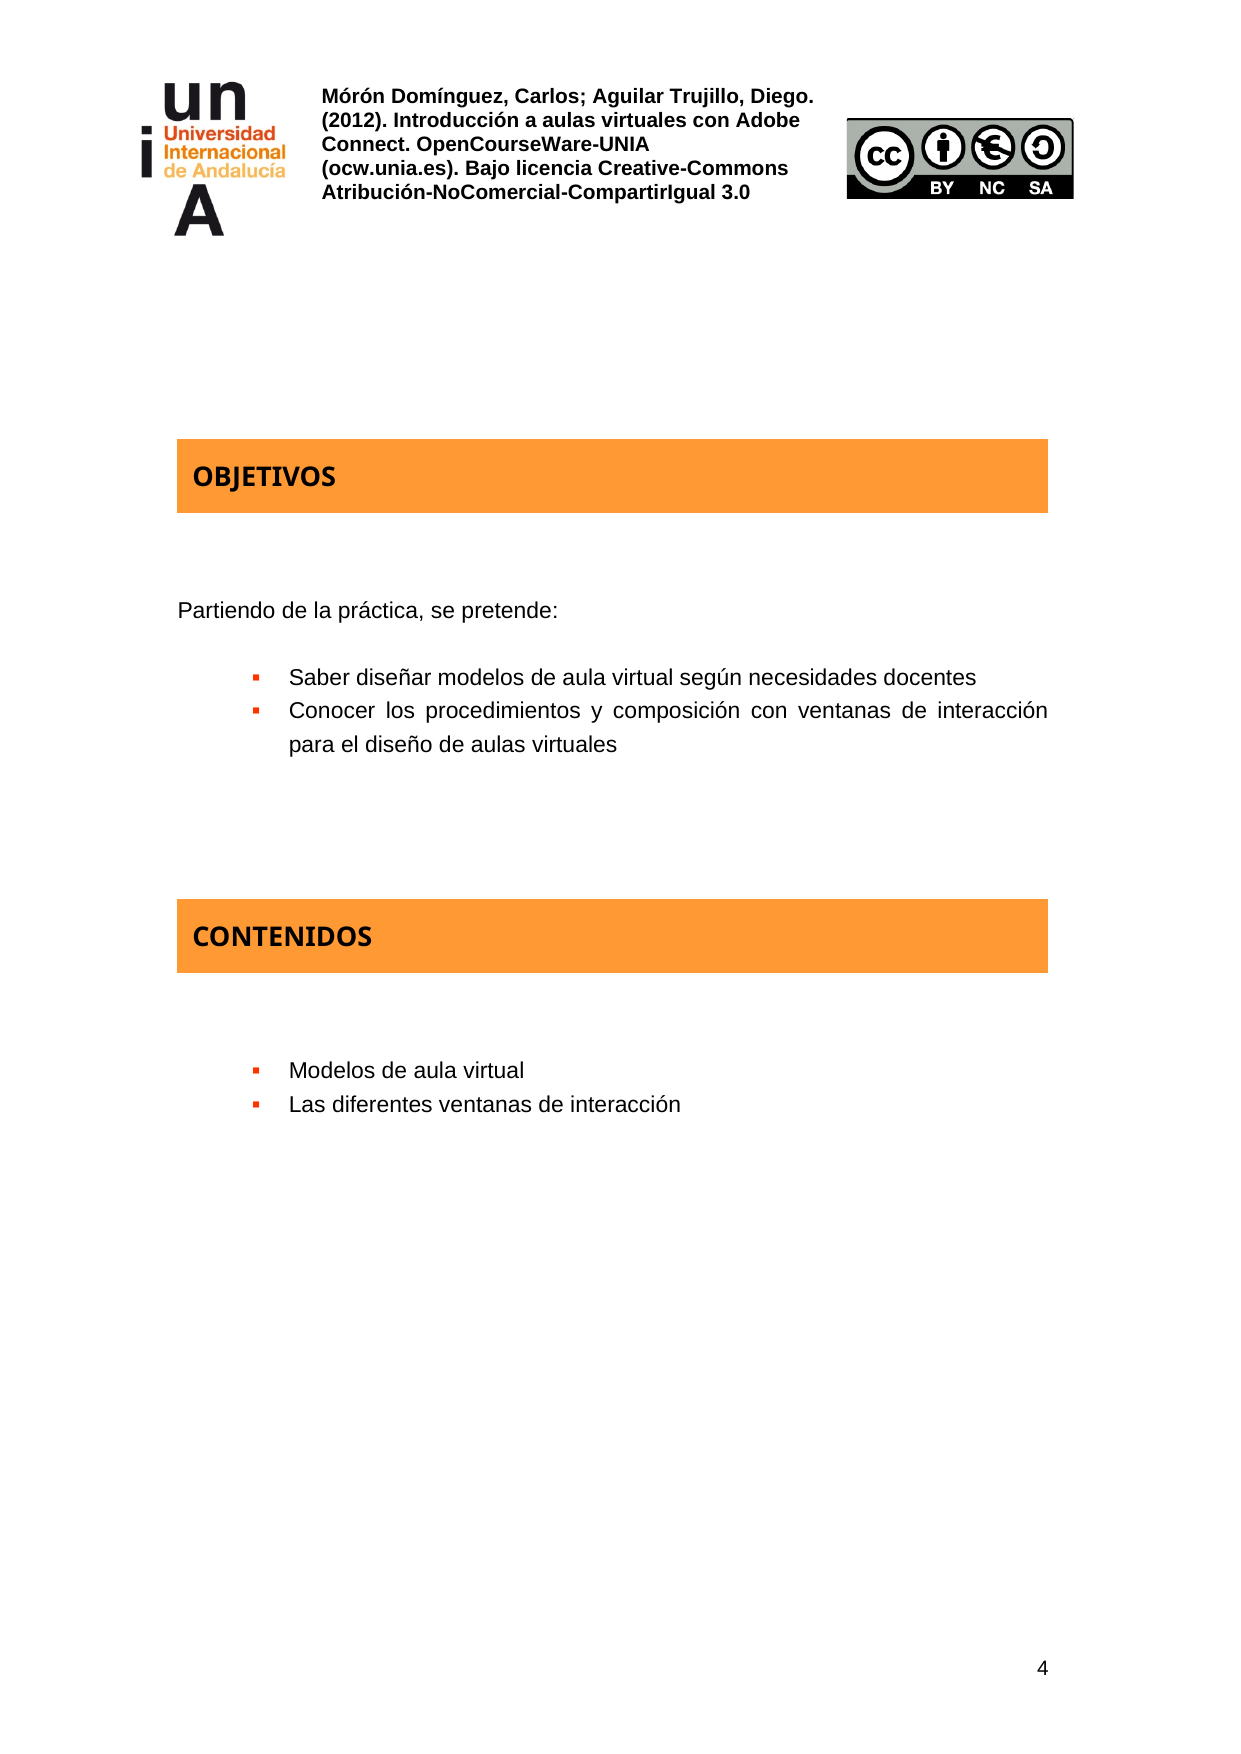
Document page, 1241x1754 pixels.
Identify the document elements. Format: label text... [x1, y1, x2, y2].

text Partiendo de la práctica, se pretende: [177, 592, 1048, 625]
list Las diferentes ventanas de interacción [251, 1085, 1048, 1119]
list Modelos de aula virtual [251, 1052, 1048, 1085]
text OBJETIVOS [177, 458, 1048, 495]
text CONTENIDOS [177, 918, 1048, 955]
list Conocer los procedimientos y composición con ventanas de interacción para el diseño de aulas virtuales [251, 692, 1048, 759]
list Saber diseñar modelos de aula virtual según necesidades docentes [251, 659, 1048, 692]
picture [138, 78, 290, 239]
